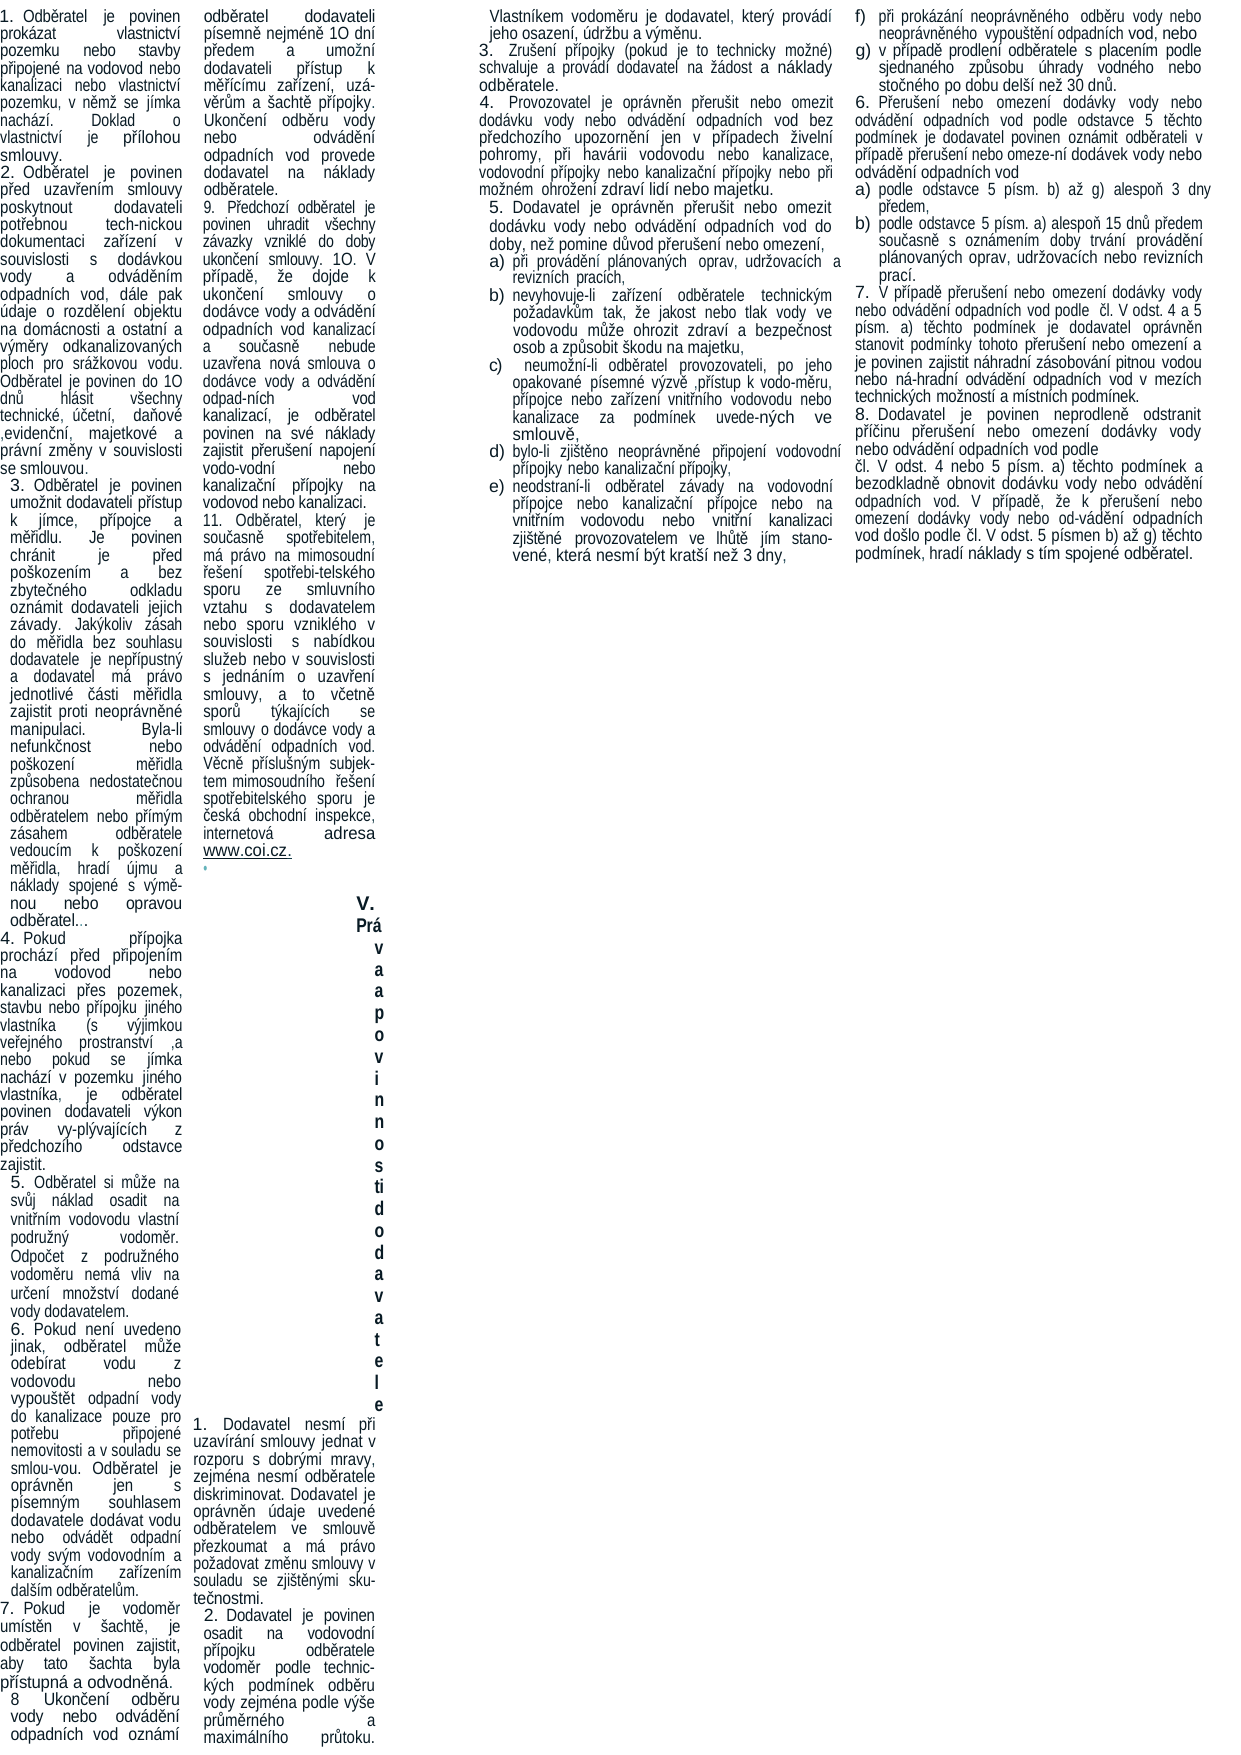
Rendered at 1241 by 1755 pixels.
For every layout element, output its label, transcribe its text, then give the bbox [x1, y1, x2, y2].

list Dodavatel je oprávněn přerušit nebo omezit dodávku vody nebo odvádění odpadních vod do doby, než pomine důvod přerušení nebo omezení, [489, 199, 831, 254]
text 9. Předchozí odběratel je povinen uhradit všechny závazky vzniklé do doby ukončení smlouvy. 1O. V případě, že dojde k ukončení smlouvy o dodávce vody a odvádění odpadních vod kanalizací a současně nebude uzavřena nová smlouva o dodávce vody a odvádění odpad-ních vod kanalizací, je odběratel povinen na své náklady zajistit přerušení napojení vodo-vodní nebo kanalizační přípojky na vodovod nebo kanalizaci. [203, 199, 376, 513]
text odběratel dodavateli písemně nejméně 1O dní předem a umožní dodavateli přístup k měřícímu zařízení, uzá-věrům a šachtě přípojky. Ukončení odběru vody nebo odvádění odpadních vod provede dodavatel na náklady odběratele. [203, 8, 375, 199]
list Odběratel je povinen prokázat vlastnictví pozemku nebo stavby připojené na vodovod nebo kanalizaci nebo vlastnictví pozemku, v němž se jímka nachází. Doklad o vlastnictví je přílohou smlouvy. [0, 8, 180, 165]
list neumožní-li odběratel provozovateli, po jeho opakované písemné výzvě ,přístup k vodo-měru, přípojce nebo zařízení vnitřního vodovodu nebo kanalizace za podmínek uvede-ných ve smlouvě, [489, 357, 832, 444]
text 8 Ukončení odběru vody nebo odvádění odpadních vod oznámí [10, 1692, 180, 1744]
list V případě přerušení nebo omezení dodávky vody nebo odvádění odpadních vod podle čl. V odst. 4 a 5 písm. a) těchto podmínek je dodavatel oprávněn stanovit podmínky tohoto přerušení nebo omezení a je povinen zajistit náhradní zásobování pitnou vodou nebo ná-hradní odvádění odpadních vod v mezích technických možností a místních podmínek. [855, 285, 1202, 407]
list bylo-li zjištěno neoprávněné připojení vodovodní přípojky nebo kanalizační přípojky, [489, 444, 841, 478]
list v případě prodlení odběratele s placením podle sjednaného způsobu úhrady vodného nebo stočného po dobu delší než 30 dnů. [855, 43, 1202, 95]
list podle odstavce 5 písm. a) alespoň 15 dnů předem současně s oznámením doby trvání provádění plánovaných oprav, udržovacích nebo revizních prací. [855, 216, 1203, 285]
list Dodavatel je povinen neprodleně odstranit příčinu přerušení nebo omezení dodávky vody nebo odvádění odpadních vod podle [855, 407, 1201, 459]
list Dodavatel je povinen osadit na vodovodní přípojku odběratele vodoměr podle technic-kých podmínek odběru vody zejména podle výše průměrného a maximálního průtoku. [203, 1608, 375, 1747]
list nevyhovuje-li zařízení odběratele technickým požadavkům tak, že jakost nebo tlak vody ve vodovodu může ohrozit zdraví a bezpečnost osob a způsobit škodu na majetku, [489, 288, 832, 357]
list Práva a povinnosti dodavatele [374, 893, 384, 1416]
list podle odstavce 5 písm. b) až g) alespoň 3 dny předem, [855, 182, 1211, 216]
list Zrušení přípojky (pokud je to technicky možné) schvaluje a provádí dodavatel na žádost a náklady odběratele. [479, 43, 832, 95]
list Odběratel si může na svůj náklad osadit na vnitřním vodovodu vlastní podružný vodoměr. Odpočet z podružného vodoměru nemá vliv na určení množství dodané vody dodavatelem. [10, 1174, 179, 1321]
list Odběratel je povinen před uzavřením smlouvy poskytnout dodavateli potřebnou tech-nickou dokumentaci zařízení v souvislosti s dodávkou vody a odváděním odpadních vod, dále pak údaje o rozdělení objektu na domácnosti a ostatní a výměry odkanalizovaných ploch pro srážkovou vodu. Odběratel je povinen do 1O dnů hlásit všechny technické, účetní, daňové ,evidenční, majetkové a právní změny v souvislosti se smlouvou. [0, 165, 182, 478]
list Přerušení nebo omezení dodávky vody nebo odvádění odpadních vod podle odstavce 5 těchto podmínek je dodavatel povinen oznámit odběrateli v případě přerušení nebo omeze-ní dodávek vody nebo odvádění odpadních vod [855, 95, 1202, 182]
text čl. V odst. 4 nebo 5 písm. a) těchto podmínek a bezodkladně obnovit dodávku vody nebo odvádění odpadních vod. V případě, že k přerušení nebo omezení dodávky vody nebo od-vádění odpadních vod došlo podle čl. V odst. 5 písmen b) až g) těchto podmínek, hradí náklady s tím spojené odběratel. [855, 459, 1203, 563]
list neodstraní-li odběratel závady na vodovodní přípojce nebo kanalizační přípojce nebo na vnitřním vodovodu nebo vnitřní kanalizaci zjištěné provozovatelem ve lhůtě jím stano-vené, která nesmí být kratší než 3 dny, [489, 478, 833, 565]
list při prokázání neoprávněného odběru vody nebo neoprávněného vypouštění odpadních vod, nebo [855, 8, 1201, 43]
text 11. Odběratel, který je současně spotřebitelem, má právo na mimosoudní řešení spotřebi-telského sporu ze smluvního vztahu s dodavatelem nebo sporu vzniklého v souvislosti s nabídkou služeb nebo v souvislosti s jednáním o uzavření smlouvy, a to včetně sporů týkajících se smlouvy o dodávce vody a odvádění odpadních vod. Věcně příslušným subjek-tem mimosoudního řešení spotřebitelského sporu je česká obchodní inspekce, internetová adresa www.coi.cz. • [203, 513, 375, 878]
list Pokud přípojka prochází před připojením na vodovod nebo kanalizaci přes pozemek, stavbu nebo přípojku jiného vlastníka (s výjimkou veřejného prostranství ,a nebo pokud se jímka nachází v pozemku jiného vlastníka, je odběratel povinen dodavateli výkon práv vy-plývajících z předchozího odstavce zajistit. [0, 930, 182, 1174]
list Pokud není uvedeno jinak, odběratel může odebírat vodu z vodovodu nebo vypouštět odpadní vody do kanalizace pouze pro potřebu připojené nemovitosti a v souladu se smlou-vou. Odběratel je oprávněn jen s písemným souhlasem dodavatele dodávat vodu nebo odvádět odpadní vody svým vodovodním a kanalizačním zařízením dalším odběratelům. [10, 1321, 181, 1600]
list Odběratel je povinen umožnit dodavateli přístup k jímce, přípojce a měřidlu. Je povinen chránit je před poškozením a bez zbytečného odkladu oznámit dodavateli jejich závady. Jakýkoliv zásah do měřidla bez souhlasu dodavatele je nepřípustný a dodavatel má právo jednotlivé části měřidla zajistit proti neoprávněné manipulaci. Byla-li nefunkčnost nebo poškození měřidla způsobena nedostatečnou ochranou měřidla odběratelem nebo přímým zásahem odběratele vedoucím k poškození měřidla, hradí újmu a náklady spojené s výmě-nou nebo opravou odběratel... [10, 478, 182, 930]
list Pokud je vodoměr umístěn v šachtě, je odběratel povinen zajistit, aby tato šachta byla přístupná a odvodněná. [0, 1600, 180, 1692]
list Vlastníkem vodoměru je dodavatel, který provádí jeho osazení, údržbu a výměnu. [489, 8, 832, 43]
list Provozovatel je oprávněn přerušit nebo omezit dodávku vody nebo odvádění odpadních vod bez předchozího upozornění jen v případech živelní pohromy, při havárii vodovodu nebo kanalizace, vodovodní přípojky nebo kanalizační přípojky nebo při možném ohrožení zdraví lidí nebo majetku. [479, 95, 833, 199]
list Dodavatel nesmí při uzavírání smlouvy jednat v rozporu s dobrými mravy, zejména nesmí odběratele diskriminovat. Dodavatel je oprávněn údaje uvedené odběratelem ve smlouvě přezkoumat a má právo požadovat změnu smlouvy v souladu se zjištěnými sku-tečnostmi. [192, 1417, 375, 1608]
list při provádění plánovaných oprav, udržovacích a revizních pracích, [489, 254, 841, 287]
